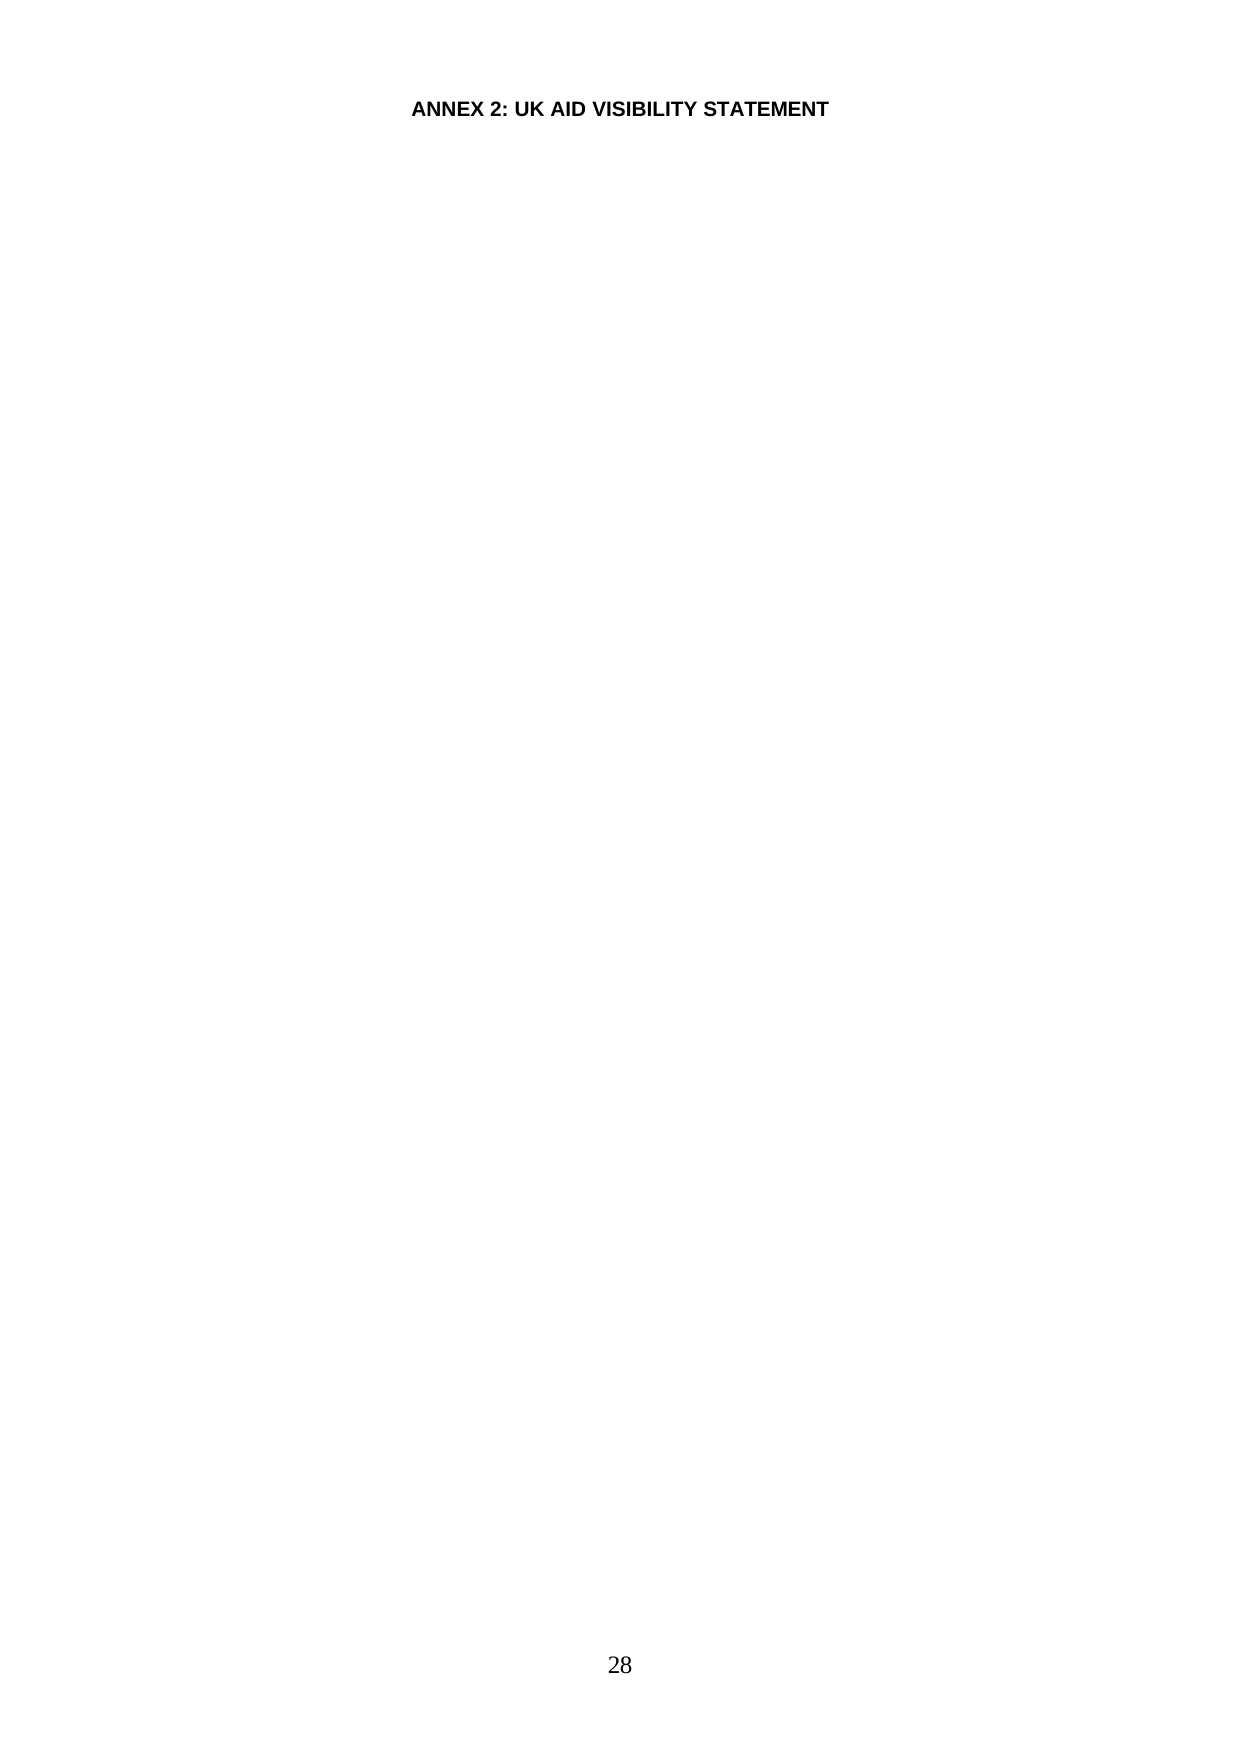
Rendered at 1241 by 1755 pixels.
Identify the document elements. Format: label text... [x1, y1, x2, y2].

subtitle ANNEX 2: UK AID VISIBILITY STATEMENT [295, 97, 945, 121]
